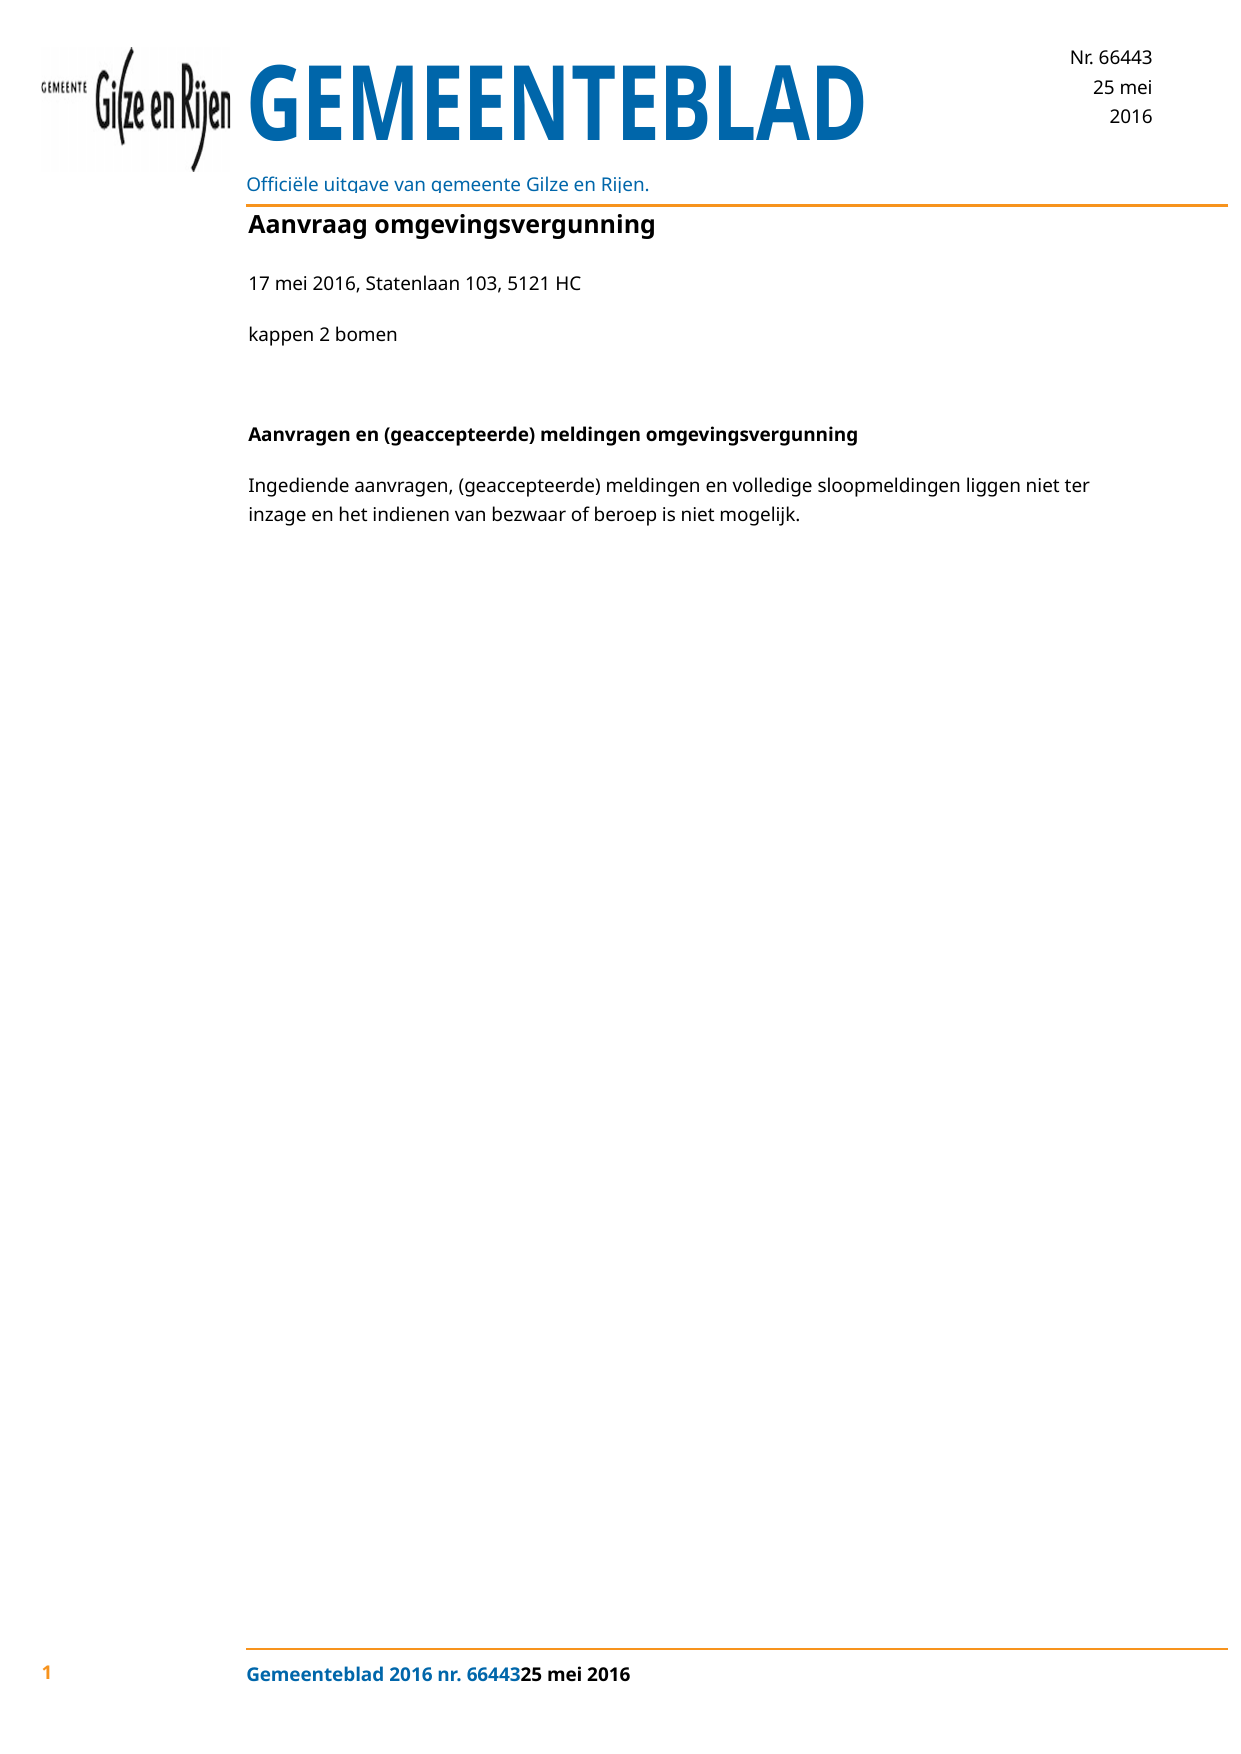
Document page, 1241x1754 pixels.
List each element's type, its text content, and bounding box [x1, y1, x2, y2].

text Ingediende aanvragen, (geaccepteerde) meldingen en volledige sloopmeldingen liggen niet ter inzage en het indienen van bezwaar of beroep is niet mogelijk. [248, 472, 1152, 527]
text Aanvraag omgevingsvergunning [248, 207, 1152, 241]
text 17 mei 2016, Statenlaan 103, 5121 HC [248, 270, 1152, 296]
picture [41, 47, 231, 172]
text kappen 2 bomen [248, 321, 1152, 346]
text Aanvragen en (geaccepteerde) meldingen omgevingsvergunning [248, 422, 1152, 447]
